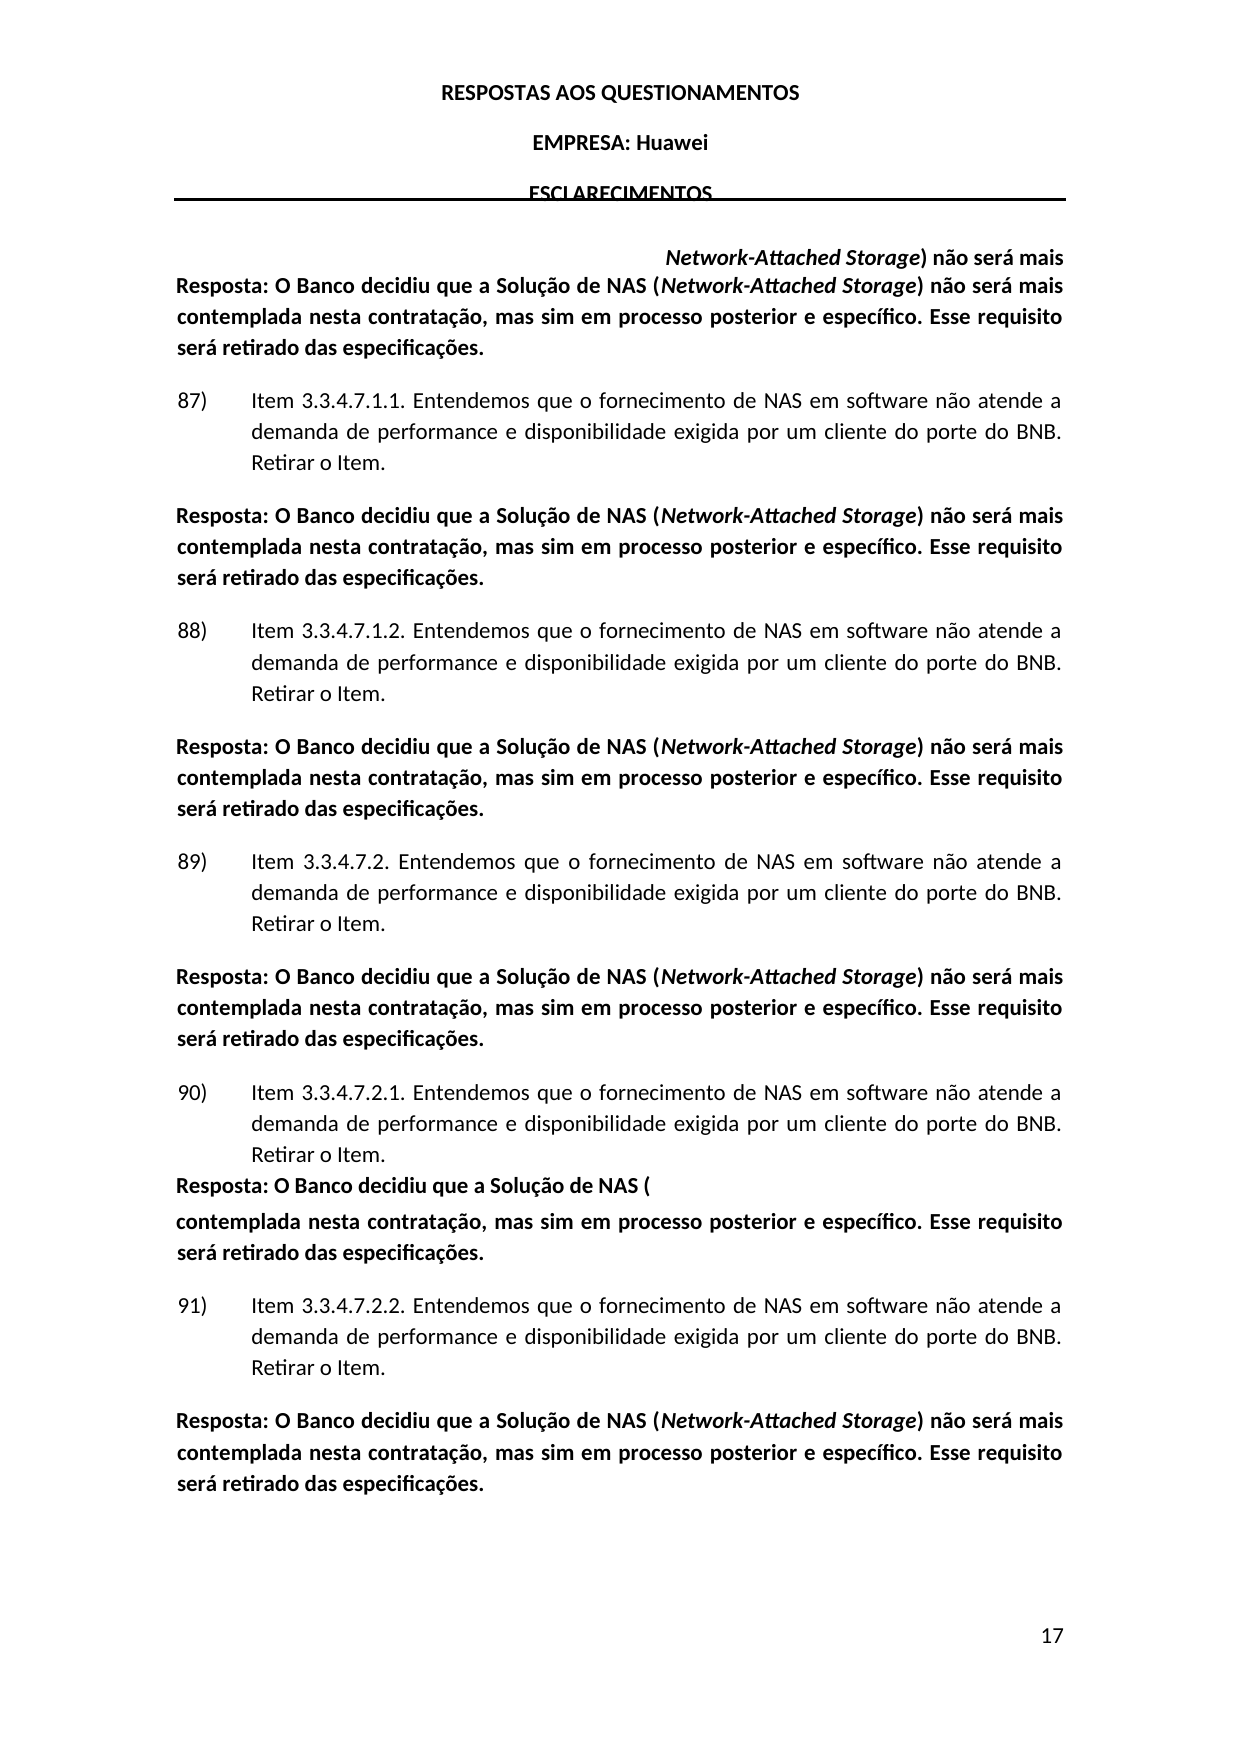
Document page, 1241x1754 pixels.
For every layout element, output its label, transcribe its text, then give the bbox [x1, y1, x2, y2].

list Item 3.3.4.7.2. Entendemos que o fornecimento de NAS em software não atende a demanda de performance e disponibilidade exigida por um cliente do porte do BNB. Retirar o Item. [177, 847, 1063, 937]
text Resposta: O Banco decidiu que a Solução de NAS (Network-Attached Storage) não será mais contemplada nesta contratação, mas sim em processo posterior e específico. Esse requisito será retirado das especificações. [176, 962, 1063, 1053]
list Item 3.3.4.7.1.2. Entendemos que o fornecimento de NAS em software não atende a demanda de performance e disponibilidade exigida por um cliente do porte do BNB. Retirar o Item. [177, 617, 1063, 707]
list Item 3.3.4.7.2.2. Entendemos que o fornecimento de NAS em software não atende a demanda de performance e disponibilidade exigida por um cliente do porte do BNB. Retirar o Item. [177, 1291, 1063, 1381]
text Resposta: O Banco decidiu que a Solução de NAS ( [176, 1171, 1063, 1199]
text contemplada nesta contratação, mas sim em processo posterior e específico. Esse requisito será retirado das especificações. [176, 1207, 1063, 1266]
text Resposta: O Banco decidiu que a Solução de NAS (Network-Attached Storage) não será mais contemplada nesta contratação, mas sim em processo posterior e específico. Esse requisito será retirado das especificações. [176, 1407, 1063, 1497]
text Resposta: O Banco decidiu que a Solução de NAS (Network-Attached Storage) não será mais contemplada nesta contratação, mas sim em processo posterior e específico. Esse requisito será retirado das especificações. [176, 501, 1063, 592]
text Resposta: O Banco decidiu que a Solução de NAS (Network-Attached Storage) não será mais contemplada nesta contratação, mas sim em processo posterior e específico. Esse requisito será retirado das especificações. [176, 732, 1063, 822]
list Item 3.3.4.7.1.1. Entendemos que o fornecimento de NAS em software não atende a demanda de performance e disponibilidade exigida por um cliente do porte do BNB. Retirar o Item. [177, 386, 1063, 476]
text Resposta: O Banco decidiu que a Solução de NAS (Network-Attached Storage) não será mais contemplada nesta contratação, mas sim em processo posterior e específico. Esse requisito será retirado das especificações. [176, 271, 1063, 361]
list Item 3.3.4.7.2.1. Entendemos que o fornecimento de NAS em software não atende a demanda de performance e disponibilidade exigida por um cliente do porte do BNB. Retirar o Item. [177, 1078, 1063, 1168]
